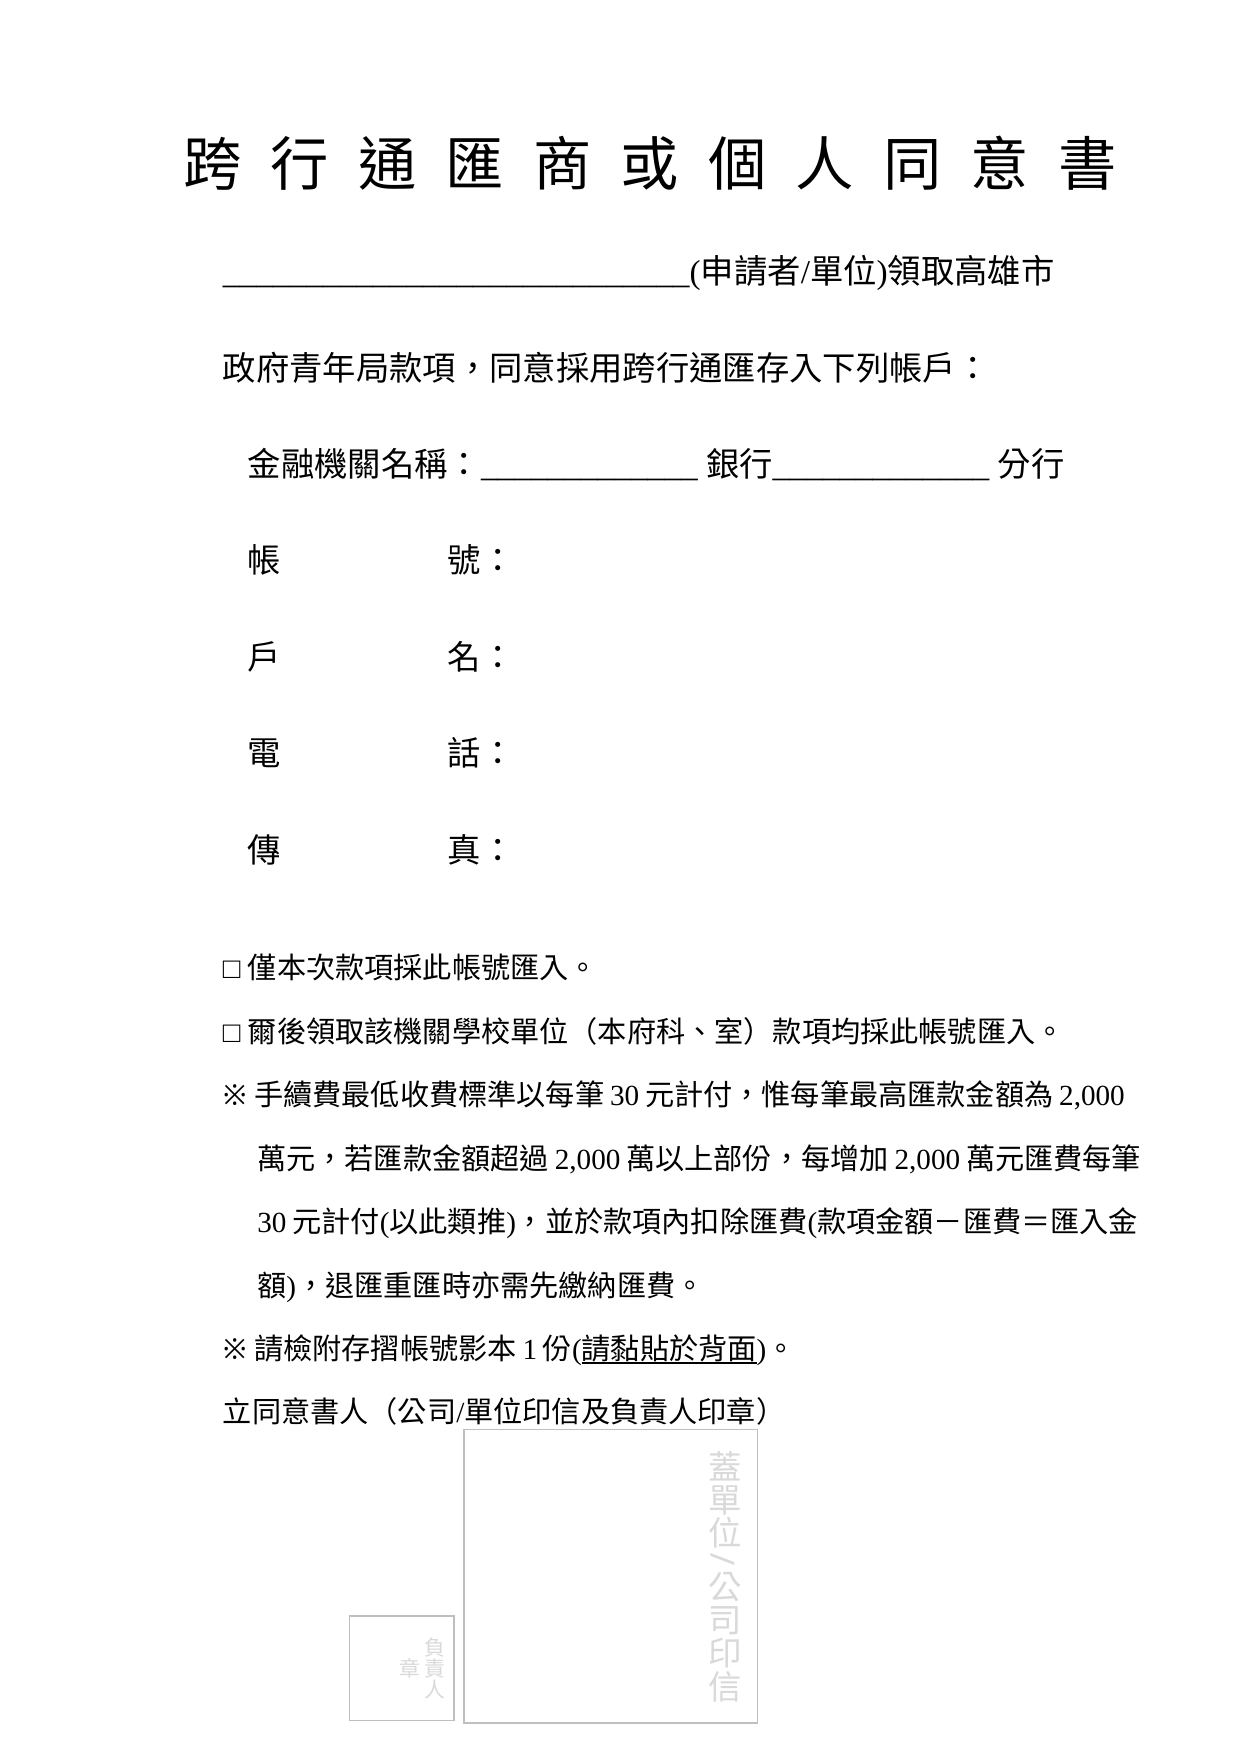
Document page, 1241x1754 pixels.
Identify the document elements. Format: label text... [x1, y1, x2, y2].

text □ 僅本次款項採此帳號匯入。 [223, 945, 1152, 987]
text ※ 手續費最低收費標準以每筆30元計付，惟每筆最高匯款金額為2,000萬元，若匯款金額超過2,000萬以上部份，每增加2,000萬元匯費每筆30元計付(以此類推)，並於款項內扣除匯費(款項金額－匯費＝匯入金額)，退匯重匯時亦需先繳納匯費。 [223, 1072, 1152, 1304]
text 跨 行 通 匯 商 或 個 人 同 意 書 [148, 118, 1152, 203]
text ____________________________(申請者/單位)領取高雄市政府青年局款項，同意採用跨行通匯存入下列帳戶： [223, 245, 1077, 389]
text 戶 名： [247, 631, 1077, 679]
text 電 話： [247, 727, 1077, 775]
text 帳 號： [247, 534, 1077, 582]
text 傳 真： [247, 823, 1077, 872]
text [350, 1617, 453, 1720]
text [465, 1430, 757, 1722]
text 蓋單位/公司印信 [701, 1445, 749, 1707]
text 金融機關名稱：_____________ 銀行_____________ 分行 [247, 438, 1077, 486]
text ※ 請檢附存摺帳號影本1份(請黏貼於背面)。 [223, 1326, 1152, 1368]
text 立同意書人（公司/單位印信及負責人印章） [223, 1389, 1077, 1431]
text □ 爾後領取該機關學校單位（本府科、室）款項均採此帳號匯入。 [223, 1008, 1152, 1051]
text 負責人章 [396, 1632, 446, 1705]
